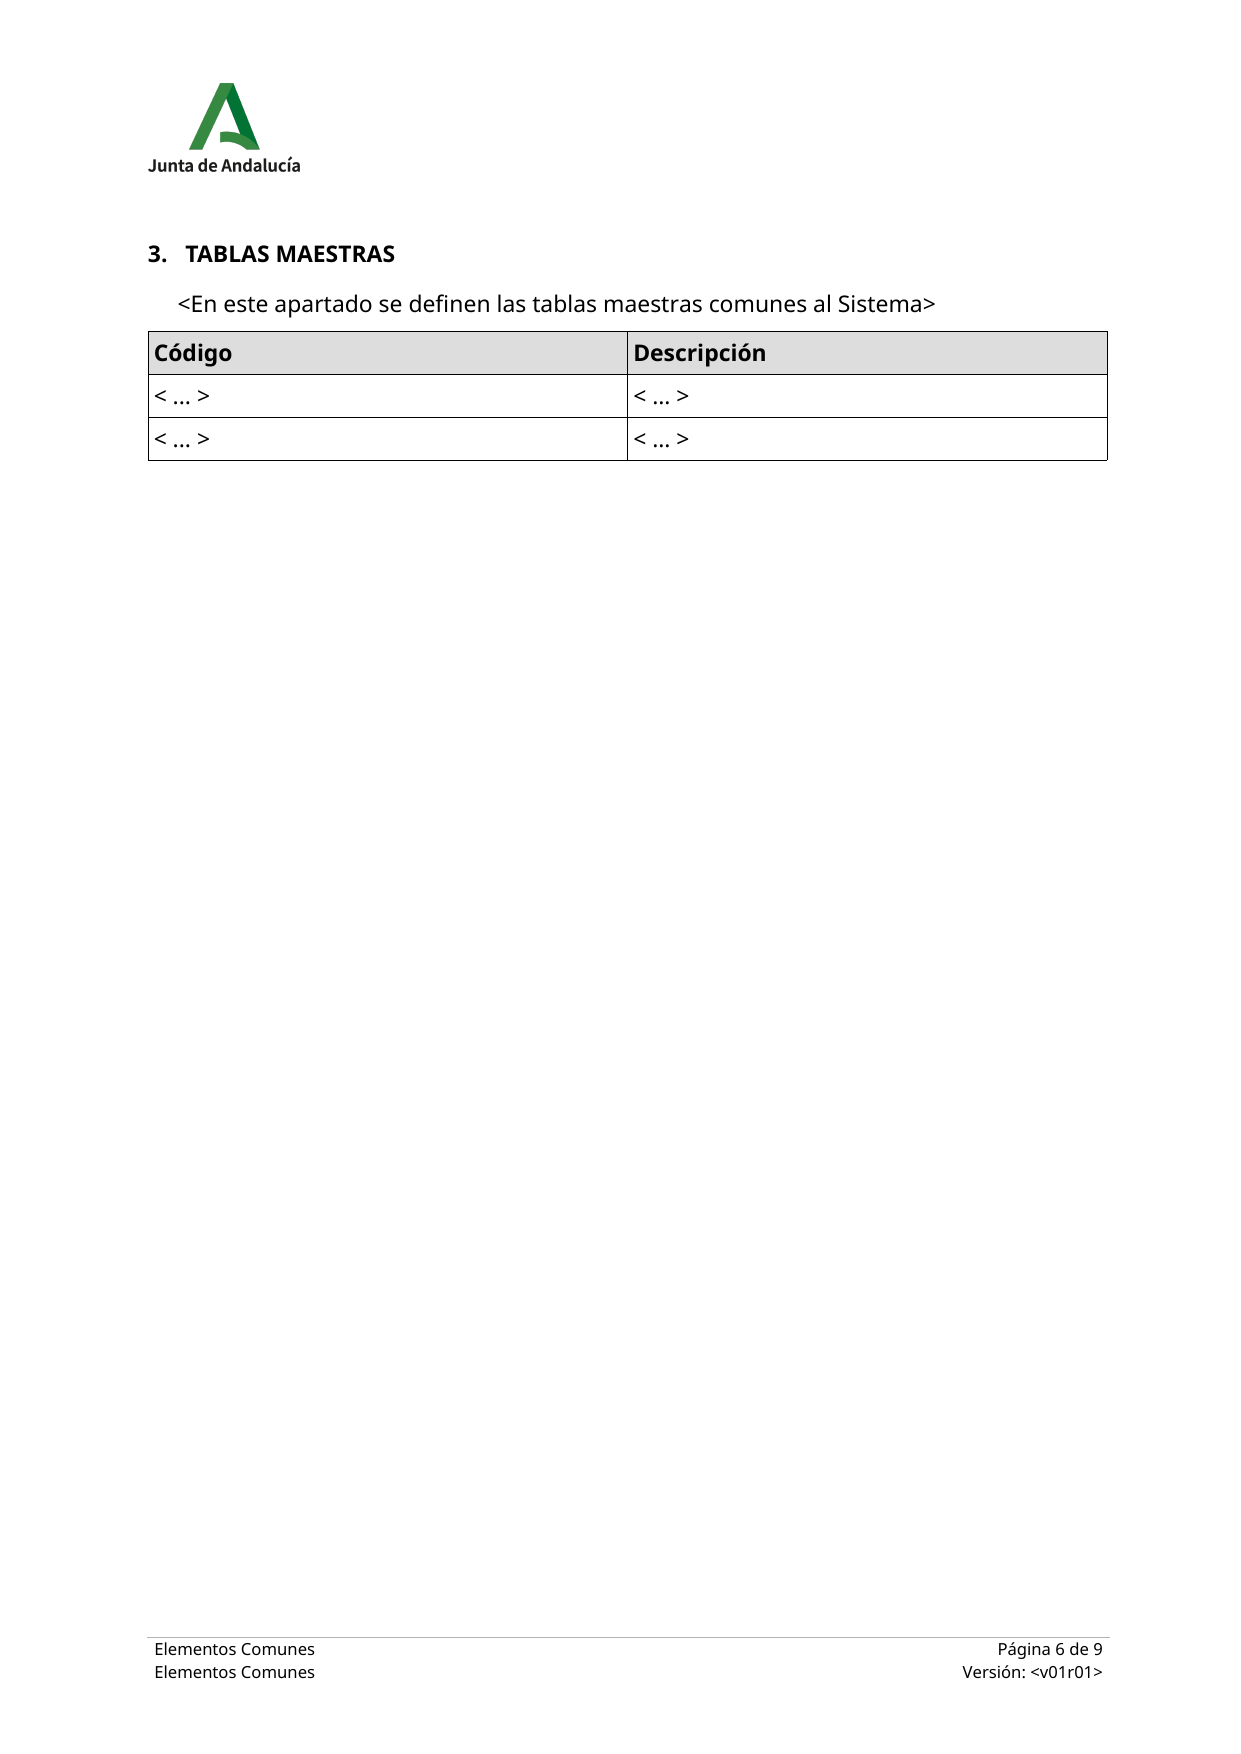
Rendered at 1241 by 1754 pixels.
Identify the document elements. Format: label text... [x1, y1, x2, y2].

table_cell < ... > [149, 375, 627, 417]
picture [148, 83, 300, 172]
table_header Descripción [628, 332, 1107, 374]
text <En este apartado se definen las tablas maestras comunes al Sistema> [177, 288, 1107, 319]
table_header Código [149, 332, 627, 374]
table_cell < ... > [149, 418, 627, 460]
table_cell < … > [628, 418, 1107, 460]
table_cell < … > [628, 375, 1107, 417]
subtitle Tablas MAESTRAS [148, 238, 1107, 269]
